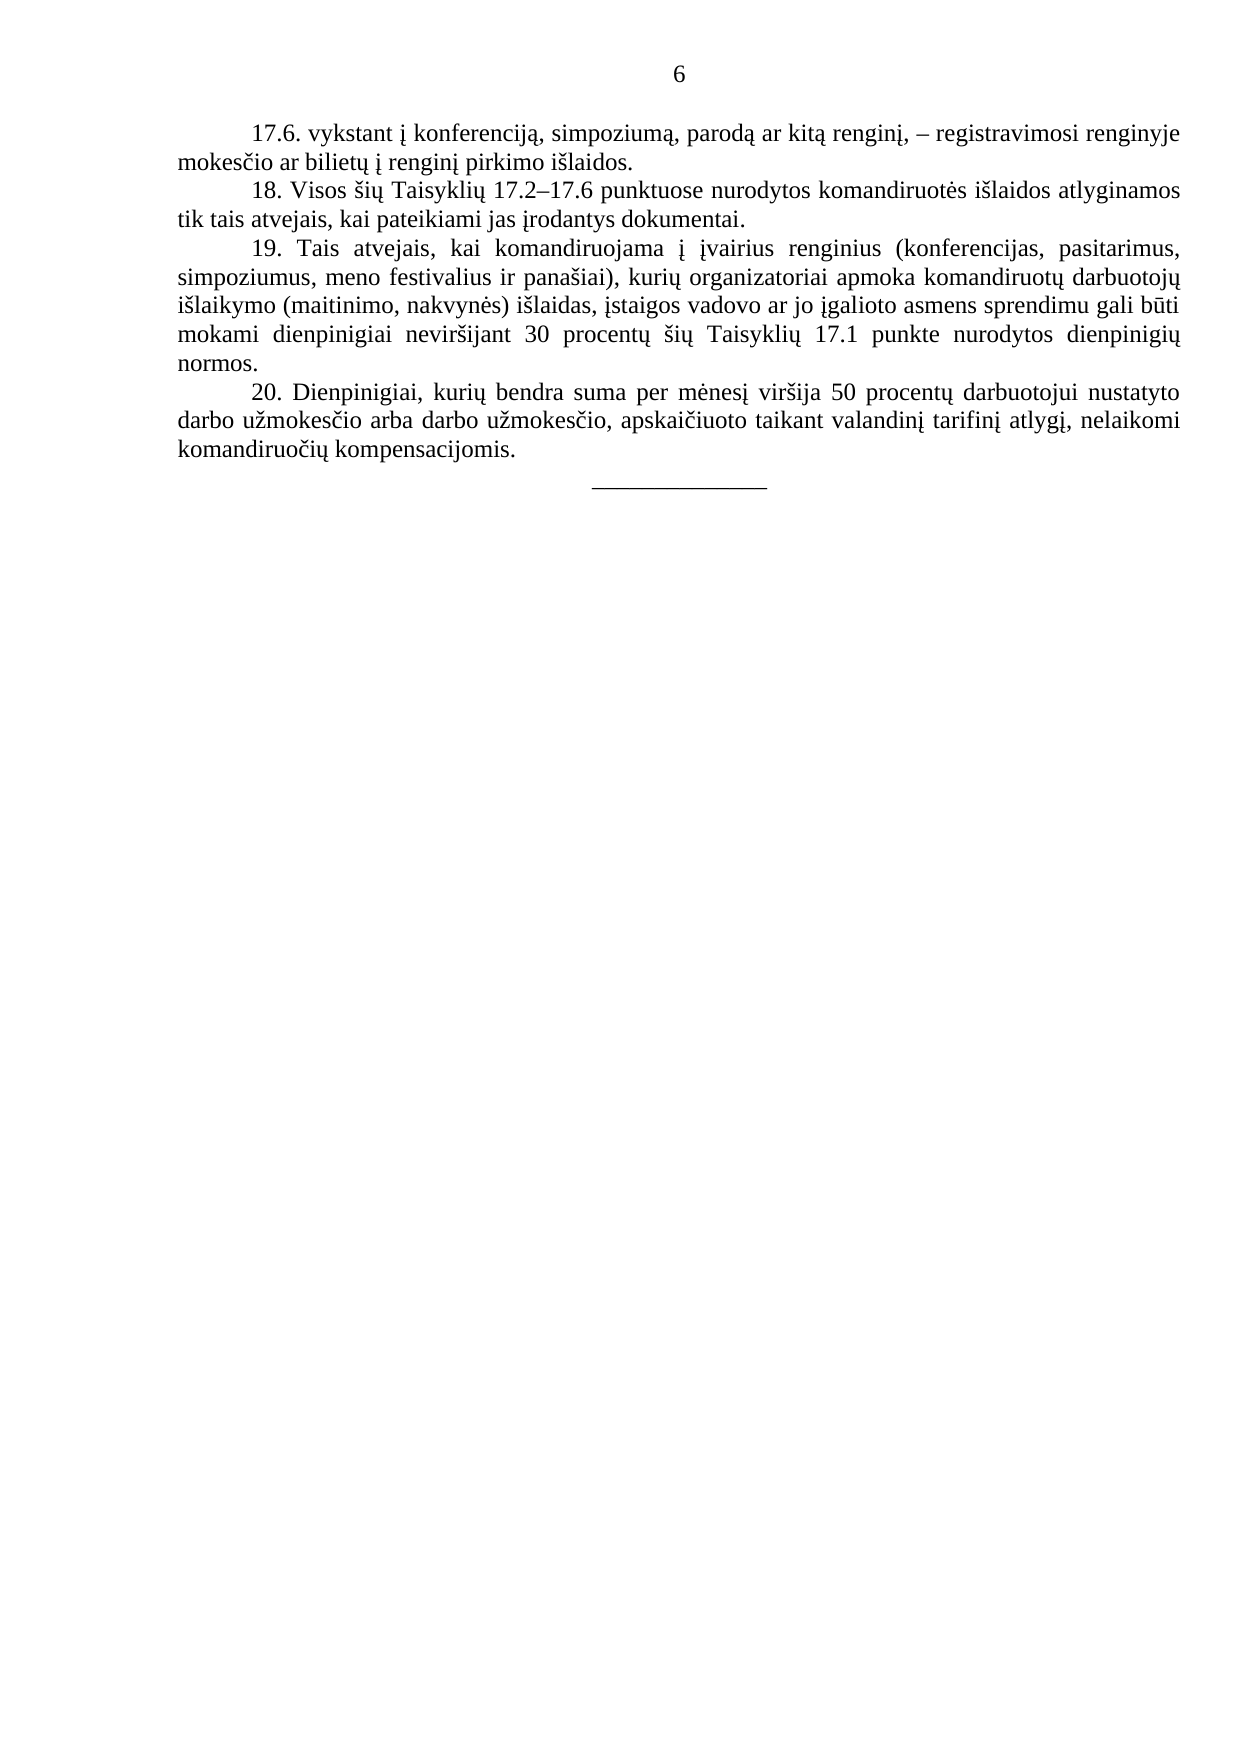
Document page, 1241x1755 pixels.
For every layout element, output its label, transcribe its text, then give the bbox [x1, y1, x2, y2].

text 17.6. vykstant į konferenciją, simpoziumą, parodą ar kitą renginį, – registravimosi renginyje mokesčio ar bilietų į renginį pirkimo išlaidos. [177, 118, 1181, 176]
text ______________ [177, 463, 1181, 492]
text 19. Tais atvejais, kai komandiruojama į įvairius renginius (konferencijas, pasitarimus, simpoziumus, meno festivalius ir panašiai), kurių organizatoriai apmoka komandiruotų darbuotojų išlaikymo (maitinimo, nakvynės) išlaidas, įstaigos vadovo ar jo įgalioto asmens sprendimu gali būti mokami dienpinigiai neviršijant 30 procentų šių Taisyklių 17.1 punkte nurodytos dienpinigių normos. [177, 233, 1181, 377]
text 20. Dienpinigiai, kurių bendra suma per mėnesį viršija 50 procentų darbuotojui nustatyto darbo užmokesčio arba darbo užmokesčio, apskaičiuoto taikant valandinį tarifinį atlygį, nelaikomi komandiruočių kompensacijomis. [177, 377, 1181, 463]
text 18. Visos šių Taisyklių 17.2–17.6 punktuose nurodytos komandiruotės išlaidos atlyginamos tik tais atvejais, kai pateikiami jas įrodantys dokumentai. [177, 176, 1181, 233]
